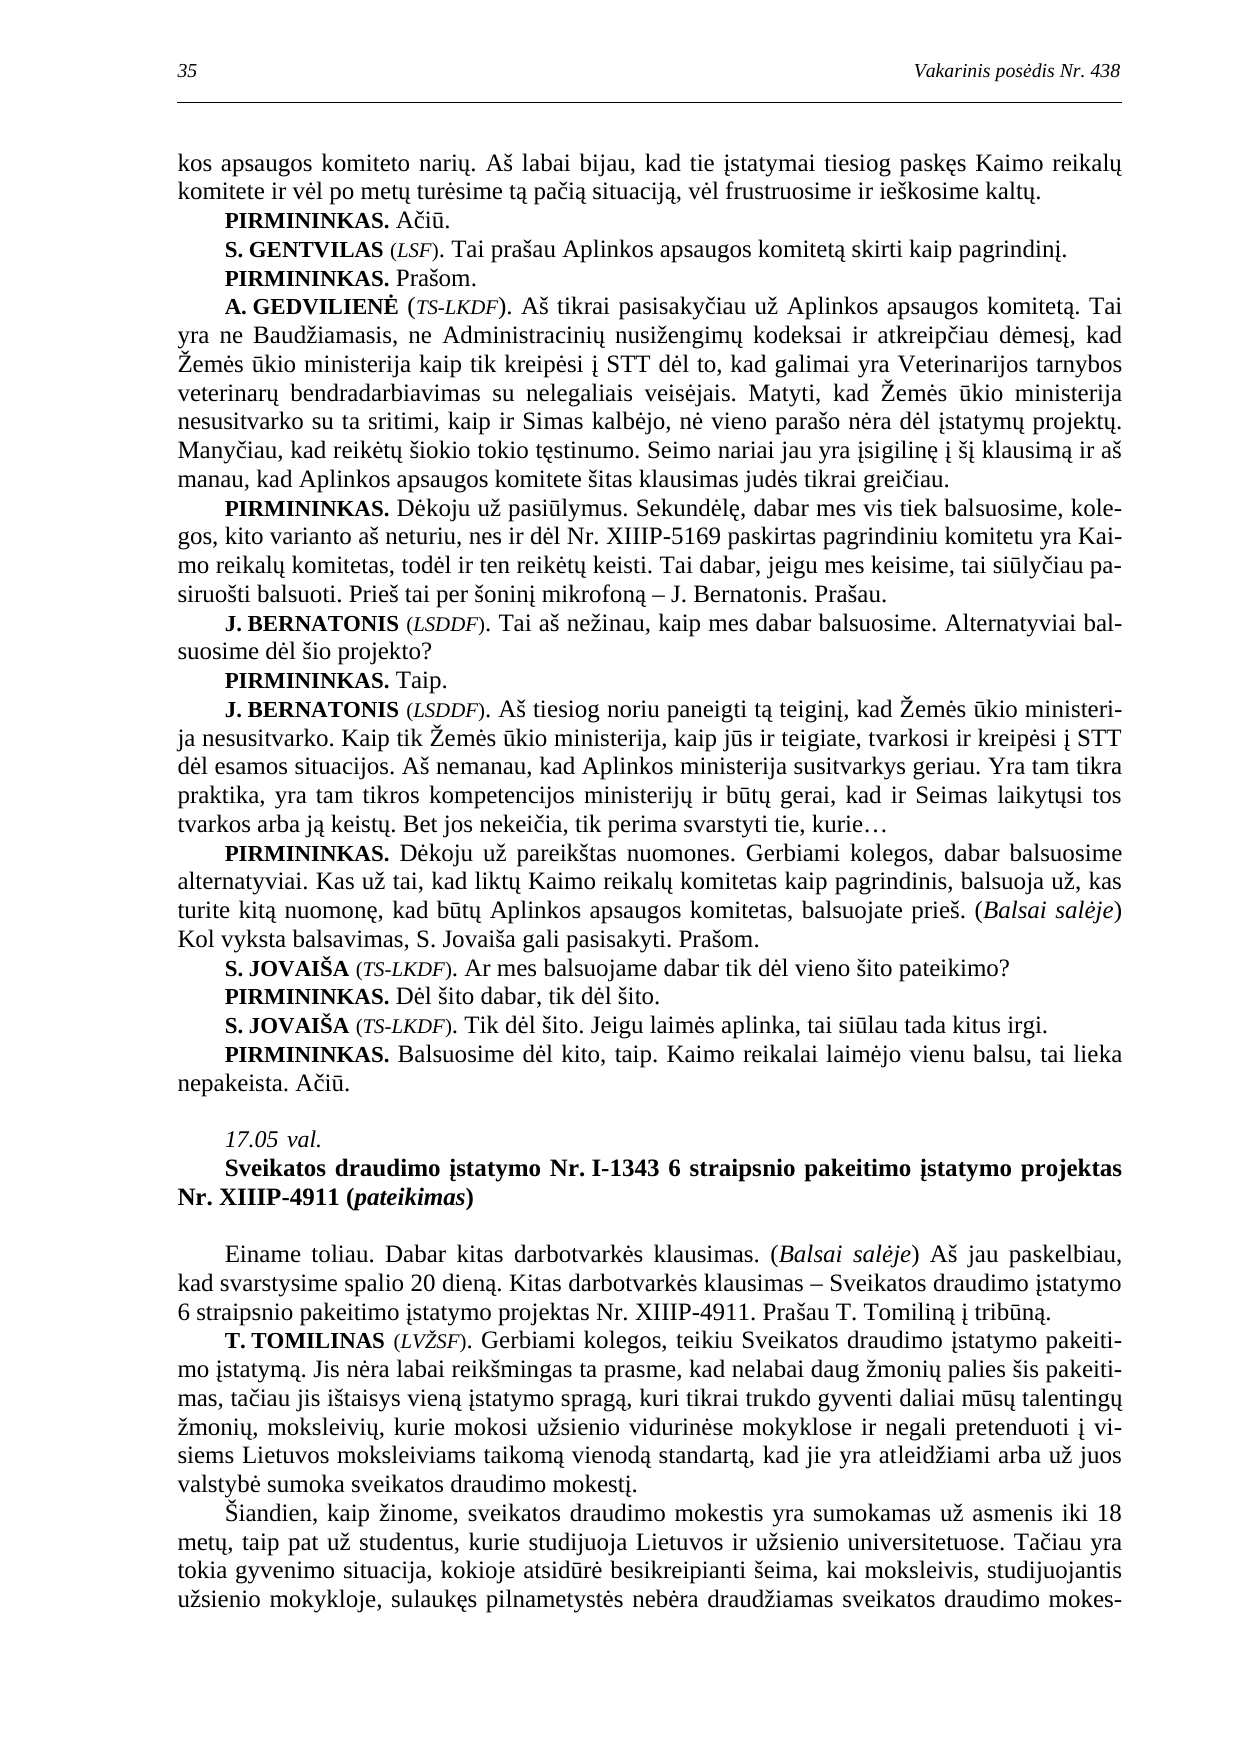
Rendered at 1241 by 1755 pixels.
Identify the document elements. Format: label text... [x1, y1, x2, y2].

text Ei­na­me to­liau. Da­bar ki­tas dar­bo­tvarkės klau­si­mas. (Bal­sai sa­lė­je) Aš jau pa­skel­biau, kad svars­ty­si­me spa­lio 20 die­ną. Ki­tas dar­bo­tvarkės klau­si­mas – Svei­ka­tos drau­di­mo įsta­ty­mo 6 straips­nio pa­kei­ti­mo įsta­ty­mo pro­jek­tas Nr. XIIIP-4911. Pra­šau T. To­mi­li­ną į tri­bū­ną. [177, 1239, 1122, 1325]
text A. GEDVILIENĖ (TS-LKDF). Aš tik­rai pa­si­sa­ky­čiau už Ap­lin­kos ap­sau­gos ko­mi­te­tą. Tai yra ne Bau­džia­ma­sis, ne Ad­mi­nist­ra­ci­nių nu­si­žen­gi­mų ko­dek­sai ir at­kreip­čiau dė­me­sį, kad Že­mės ūkio mi­nis­te­ri­ja kaip tik krei­pė­si į STT dėl to, kad ga­li­mai yra Ve­te­ri­na­ri­jos tar­ny­bos ve­te­ri­na­rų ben­dra­dar­bia­vi­mas su ne­le­ga­liais vei­sė­jais. Ma­ty­ti, kad Že­mės ūkio mi­nis­te­ri­ja nesu­si­tvar­ko su ta sri­ti­mi, kaip ir Si­mas kal­bė­jo, nė vie­no pa­ra­šo nė­ra dėl įsta­ty­mų pro­jek­tų. Ma­ny­čiau, kad rei­kė­tų šio­kio to­kio tęs­ti­nu­mo. Sei­mo na­riai jau yra įsi­gi­li­nę į šį klau­si­mą ir aš ma­nau, kad Ap­lin­kos ap­sau­gos ko­mi­te­te ši­tas klau­si­mas ju­dės tik­rai grei­čiau. [177, 291, 1122, 493]
text PIRMININKAS. Dė­ko­ju už pa­siū­ly­mus. Se­kun­dė­lę, da­bar mes vis tiek bal­suo­si­me, ko­le­gos, ki­to va­rian­to aš ne­tu­riu, nes ir dėl Nr. XIIIP-5169 pa­skir­tas pa­grin­di­niu ko­mi­te­tu yra Kai­mo rei­ka­lų ko­mi­te­tas, to­dėl ir ten rei­kė­tų keis­ti. Tai da­bar, jei­gu mes kei­si­me, tai siū­ly­čiau pa­si­ruoš­ti bal­suo­ti. Prieš tai per šo­ni­nį mik­ro­fo­ną – J. Ber­na­to­nis. Pra­šau. [177, 493, 1122, 608]
text Svei­ka­tos drau­di­mo įsta­ty­mo Nr. I-1343 6 straips­nio pa­kei­ti­mo įsta­ty­mo pro­jek­tas Nr. XIIIP-4911 (pa­tei­ki­mas) [177, 1153, 1122, 1210]
text PIRMININKAS. Taip. [177, 665, 1122, 694]
text S. GENTVILAS (LSF). Tai pra­šau Ap­lin­kos ap­sau­gos ko­mi­te­tą skir­ti kaip pa­grin­di­nį. [177, 234, 1122, 263]
text J. BERNATONIS (LSDDF). Aš tie­siog no­riu pa­neig­ti tą tei­gi­nį, kad Že­mės ūkio mi­nis­te­ri­ja nesu­si­tvar­ko. Kaip tik Že­mės ūkio mi­nis­te­ri­ja, kaip jūs ir tei­gia­te, tvar­ko­si ir krei­pė­si į STT dėl esa­mos si­tu­a­ci­jos. Aš ne­ma­nau, kad Ap­lin­kos mi­nis­te­ri­ja su­si­tvar­kys ge­riau. Yra tam tik­ra prak­ti­ka, yra tam tik­ros kom­pe­ten­ci­jos mi­nis­te­ri­jų ir bū­tų ge­rai, kad ir Sei­mas lai­ky­tų­si tos tvar­kos ar­ba ją keis­tų. Bet jos ne­kei­čia, tik pe­ri­ma svars­ty­ti tie, ku­rie… [177, 694, 1122, 838]
text 17.05 val. [224, 1125, 1122, 1153]
text S. JOVAIŠA (TS-LKDF). Tik dėl ši­to. Jei­gu lai­mės ap­lin­ka, tai siū­lau ta­da ki­tus ir­gi. [177, 1010, 1122, 1039]
text T. TOMILINAS (LVŽSF). Ger­bia­mi ko­le­gos, tei­kiu Svei­ka­tos drau­di­mo įsta­ty­mo pa­kei­ti­mo įsta­ty­mą. Jis nė­ra la­bai reikš­min­gas ta pras­me, kad ne­la­bai daug žmo­nių pa­lies šis pa­kei­ti­mas, ta­čiau jis iš­tai­sys vie­ną įsta­ty­mo spra­gą, ku­ri tik­rai truk­do gy­ven­ti da­liai mū­sų ta­len­tin­gų žmo­nių, moks­lei­vių, ku­rie mo­ko­si už­sie­nio vi­du­ri­nė­se mo­kyk­lo­se ir ne­ga­li pre­ten­duo­ti į vi­siems Lie­tu­vos moks­lei­viams tai­ko­mą vie­no­dą stan­dar­tą, kad jie yra at­lei­džia­mi ar­ba už juos vals­ty­bė su­mo­ka svei­ka­tos drau­di­mo mo­kes­tį. [177, 1325, 1122, 1498]
text PIRMININKAS. Ačiū. [177, 205, 1122, 234]
text PIRMININKAS. Bal­suo­si­me dėl ki­to, taip. Kai­mo rei­ka­lai lai­mė­jo vie­nu bal­su, tai lie­ka ne­pa­keis­ta. Ačiū. [177, 1039, 1122, 1096]
text J. BERNATONIS (LSDDF). Tai aš ne­ži­nau, kaip mes da­bar bal­suo­si­me. Al­ter­na­ty­viai bal­suo­si­me dėl šio pro­jek­to? [177, 608, 1122, 665]
text PIRMININKAS. Pra­šom. [177, 263, 1122, 291]
text PIRMININKAS. Dė­ko­ju už pa­reikš­tas nuo­mo­nes. Ger­bia­mi ko­le­gos, da­bar bal­suo­si­me al­ter­na­ty­viai. Kas už tai, kad lik­tų Kai­mo rei­ka­lų ko­mi­te­tas kaip pa­grin­di­nis, bal­suo­ja už, kas tu­ri­te ki­tą nuo­mo­nę, kad bū­tų Ap­lin­kos ap­sau­gos ko­mi­te­tas, bal­suo­ja­te prieš. (Bal­sai sa­lė­je) Kol vyks­ta bal­sa­vi­mas, S. Jo­vai­ša ga­li pa­si­sa­ky­ti. Pra­šom. [177, 838, 1122, 953]
text Šian­dien, kaip ži­no­me, svei­ka­tos drau­di­mo mo­kes­tis yra su­mo­ka­mas už as­me­nis iki 18 me­tų, taip pat už stu­den­tus, ku­rie stu­di­juo­ja Lie­tu­vos ir už­sie­nio uni­ver­si­te­tuo­se. Ta­čiau yra to­kia gy­ve­ni­mo si­tu­a­ci­ja, ko­kio­je at­si­dū­rė be­si­krei­pian­ti šei­ma, kai moks­lei­vis, stu­di­juo­jan­tis už­sie­nio mo­kyk­lo­je, su­lau­kęs pil­na­me­tys­tės ne­bė­ra drau­džia­mas svei­ka­tos drau­di­mo mo­kes­ [177, 1498, 1122, 1613]
text S. JOVAIŠA (TS-LKDF). Ar mes bal­suo­ja­me da­bar tik dėl vie­no ši­to pa­tei­ki­mo? [177, 953, 1122, 981]
text PIRMININKAS. Dėl ši­to da­bar, tik dėl ši­to. [177, 981, 1122, 1010]
text kos ap­sau­gos ko­mi­te­to na­rių. Aš la­bai bi­jau, kad tie įsta­ty­mai tie­siog pa­skęs Kai­mo rei­ka­lų ko­mi­te­te ir vėl po me­tų tu­rė­si­me tą pa­čią si­tu­a­ci­ją, vėl frust­ruo­si­me ir ieš­ko­si­me kal­tų. [177, 148, 1122, 205]
